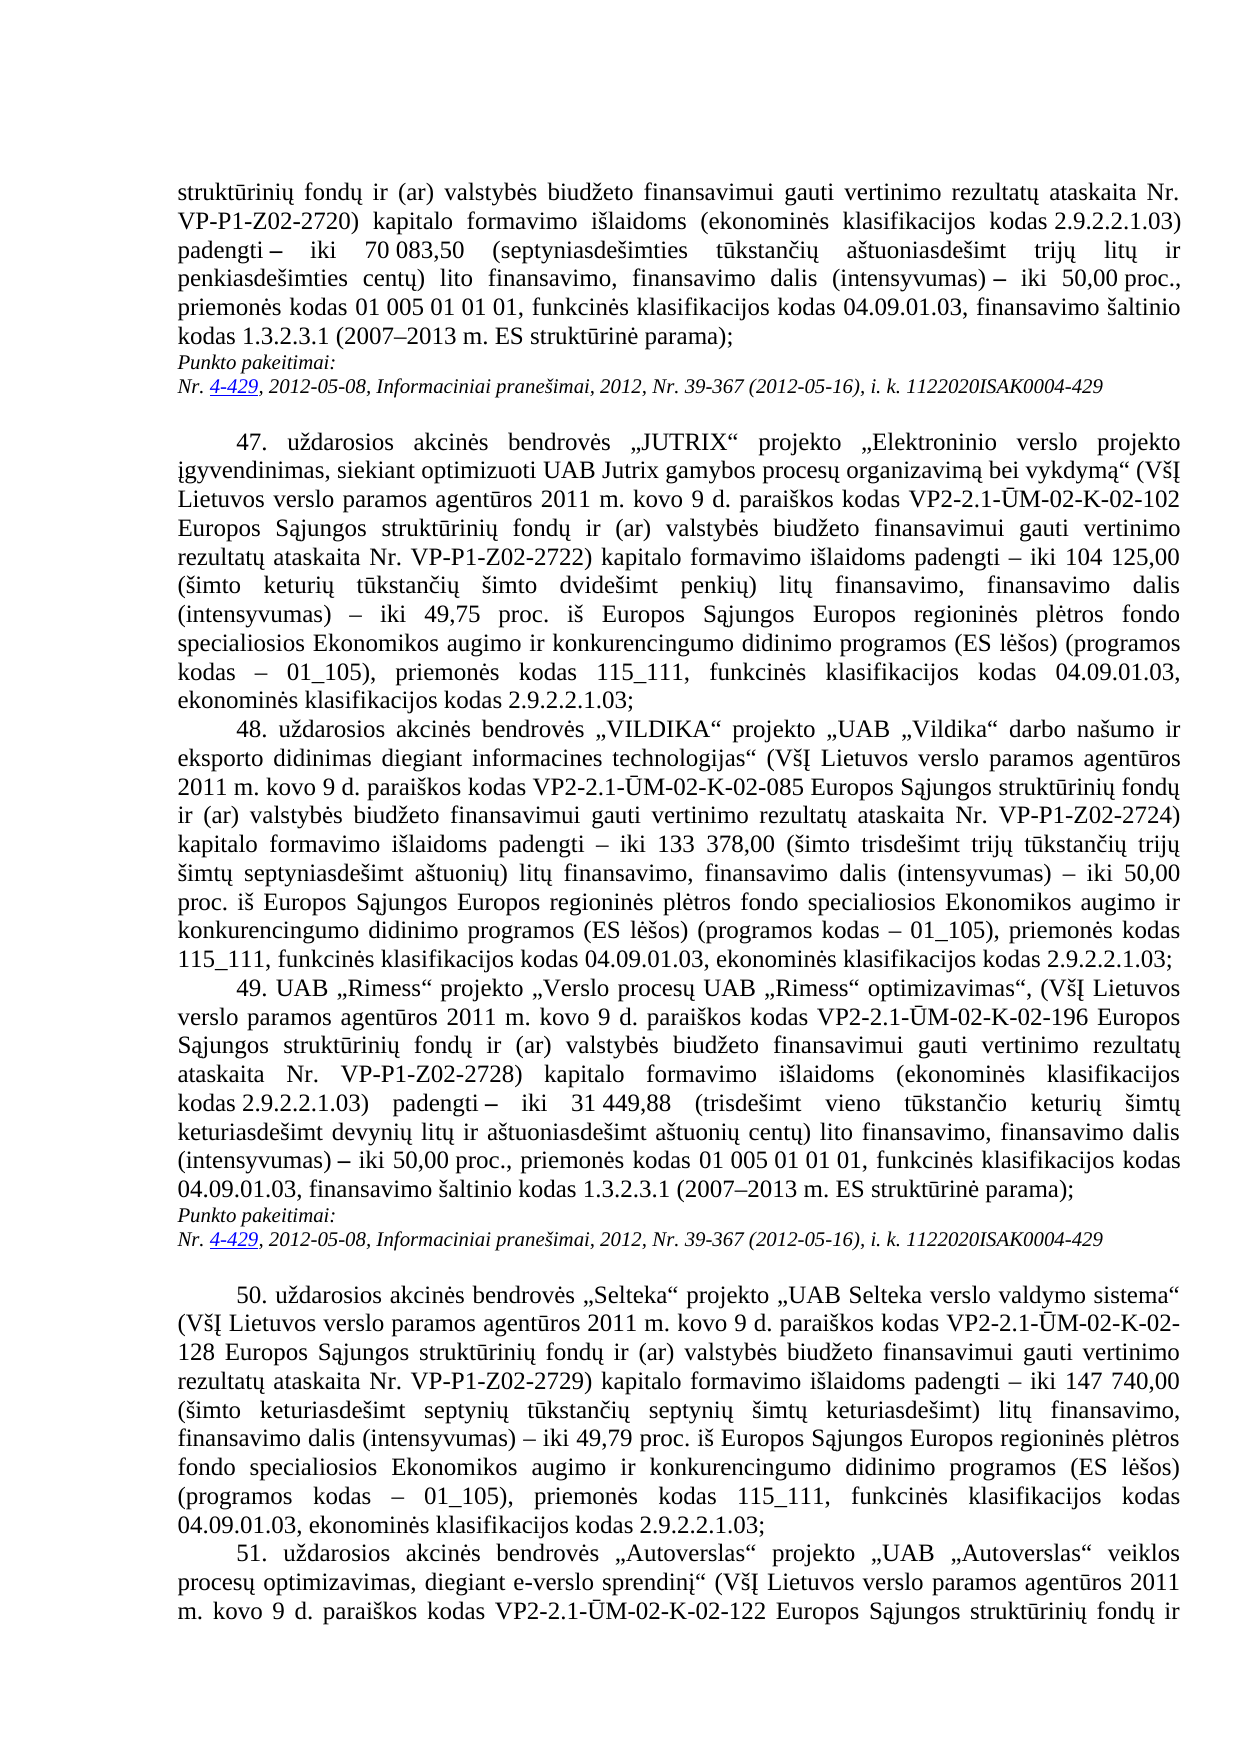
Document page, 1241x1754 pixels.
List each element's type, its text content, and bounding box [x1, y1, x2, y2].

text 49. UAB „Rimess“ projekto „Verslo procesų UAB „Rimess“ optimizavimas“, (VšĮ Lietuvos verslo paramos agentūros 2011 m. kovo 9 d. paraiškos kodas VP2-2.1-ŪM-02-K-02-196 Europos Sąjungos struktūrinių fondų ir (ar) valstybės biudžeto finansavimui gauti vertinimo rezultatų ataskaita Nr. VP-P1-Z02-2728) kapitalo formavimo išlaidoms (ekonominės klasifikacijos kodas 2.9.2.2.1.03) padengti – iki 31 449,88 (trisdešimt vieno tūkstančio keturių šimtų keturiasdešimt devynių litų ir aštuoniasdešimt aštuonių centų) lito finansavimo, finansavimo dalis (intensyvumas) – iki 50,00 proc., priemonės kodas 01 005 01 01 01, funkcinės klasifikacijos kodas 04.09.01.03, finansavimo šaltinio kodas 1.3.2.3.1 (2007–2013 m. ES struktūrinė parama); [177, 973, 1181, 1203]
text struktūrinių fondų ir (ar) valstybės biudžeto finansavimui gauti vertinimo rezultatų ataskaita Nr. VP-P1-Z02-2720) kapitalo formavimo išlaidoms (ekonominės klasifikacijos kodas 2.9.2.2.1.03) padengti – iki 70 083,50 (septyniasdešimties tūkstančių aštuoniasdešimt trijų litų ir penkiasdešimties centų) lito finansavimo, finansavimo dalis (intensyvumas) – iki 50,00 proc., priemonės kodas 01 005 01 01 01, funkcinės klasifikacijos kodas 04.09.01.03, finansavimo šaltinio kodas 1.3.2.3.1 (2007–2013 m. ES struktūrinė parama); [177, 177, 1181, 350]
text 48. uždarosios akcinės bendrovės „VILDIKA“ projekto „UAB „Vildika“ darbo našumo ir eksporto didinimas diegiant informacines technologijas“ (VšĮ Lietuvos verslo paramos agentūros 2011 m. kovo 9 d. paraiškos kodas VP2-2.1-ŪM-02-K-02-085 Europos Sąjungos struktūrinių fondų ir (ar) valstybės biudžeto finansavimui gauti vertinimo rezultatų ataskaita Nr. VP-P1-Z02-2724) kapitalo formavimo išlaidoms padengti – iki 133 378,00 (šimto trisdešimt trijų tūkstančių trijų šimtų septyniasdešimt aštuonių) litų finansavimo, finansavimo dalis (intensyvumas) – iki 50,00 proc. iš Europos Sąjungos Europos regioninės plėtros fondo specialiosios Ekonomikos augimo ir konkurencingumo didinimo programos (ES lėšos) (programos kodas – 01_105), priemonės kodas 115_111, funkcinės klasifikacijos kodas 04.09.01.03, ekonominės klasifikacijos kodas 2.9.2.2.1.03; [177, 714, 1181, 973]
text 51. uždarosios akcinės bendrovės „Autoverslas“ projekto „UAB „Autoverslas“ veiklos procesų optimizavimas, diegiant e-verslo sprendinį“ (VšĮ Lietuvos verslo paramos agentūros 2011 m. kovo 9 d. paraiškos kodas VP2-2.1-ŪM-02-K-02-122 Europos Sąjungos struktūrinių fondų ir [177, 1538, 1181, 1625]
text 47. uždarosios akcinės bendrovės „JUTRIX“ projekto „Elektroninio verslo projekto įgyvendinimas, siekiant optimizuoti UAB Jutrix gamybos procesų organizavimą bei vykdymą“ (VšĮ Lietuvos verslo paramos agentūros 2011 m. kovo 9 d. paraiškos kodas VP2-2.1-ŪM-02-K-02-102 Europos Sąjungos struktūrinių fondų ir (ar) valstybės biudžeto finansavimui gauti vertinimo rezultatų ataskaita Nr. VP-P1-Z02-2722) kapitalo formavimo išlaidoms padengti – iki 104 125,00 (šimto keturių tūkstančių šimto dvidešimt penkių) litų finansavimo, finansavimo dalis (intensyvumas) – iki 49,75 proc. iš Europos Sąjungos Europos regioninės plėtros fondo specialiosios Ekonomikos augimo ir konkurencingumo didinimo programos (ES lėšos) (programos kodas – 01_105), priemonės kodas 115_111, funkcinės klasifikacijos kodas 04.09.01.03, ekonominės klasifikacijos kodas 2.9.2.2.1.03; [177, 427, 1181, 714]
text Punkto pakeitimai: [177, 1203, 1181, 1227]
text Punkto pakeitimai: [177, 350, 1181, 374]
text 50. uždarosios akcinės bendrovės „Selteka“ projekto „UAB Selteka verslo valdymo sistema“ (VšĮ Lietuvos verslo paramos agentūros 2011 m. kovo 9 d. paraiškos kodas VP2-2.1-ŪM-02-K-02-128 Europos Sąjungos struktūrinių fondų ir (ar) valstybės biudžeto finansavimui gauti vertinimo rezultatų ataskaita Nr. VP-P1-Z02-2729) kapitalo formavimo išlaidoms padengti – iki 147 740,00 (šimto keturiasdešimt septynių tūkstančių septynių šimtų keturiasdešimt) litų finansavimo, finansavimo dalis (intensyvumas) – iki 49,79 proc. iš Europos Sąjungos Europos regioninės plėtros fondo specialiosios Ekonomikos augimo ir konkurencingumo didinimo programos (ES lėšos) (programos kodas – 01_105), priemonės kodas 115_111, funkcinės klasifikacijos kodas 04.09.01.03, ekonominės klasifikacijos kodas 2.9.2.2.1.03; [177, 1280, 1181, 1538]
text Nr. 4-429, 2012-05-08, Informaciniai pranešimai, 2012, Nr. 39-367 (2012-05-16), i. k. 1122020ISAK0004-429 [177, 374, 1181, 398]
text Nr. 4-429, 2012-05-08, Informaciniai pranešimai, 2012, Nr. 39-367 (2012-05-16), i. k. 1122020ISAK0004-429 [177, 1227, 1181, 1251]
